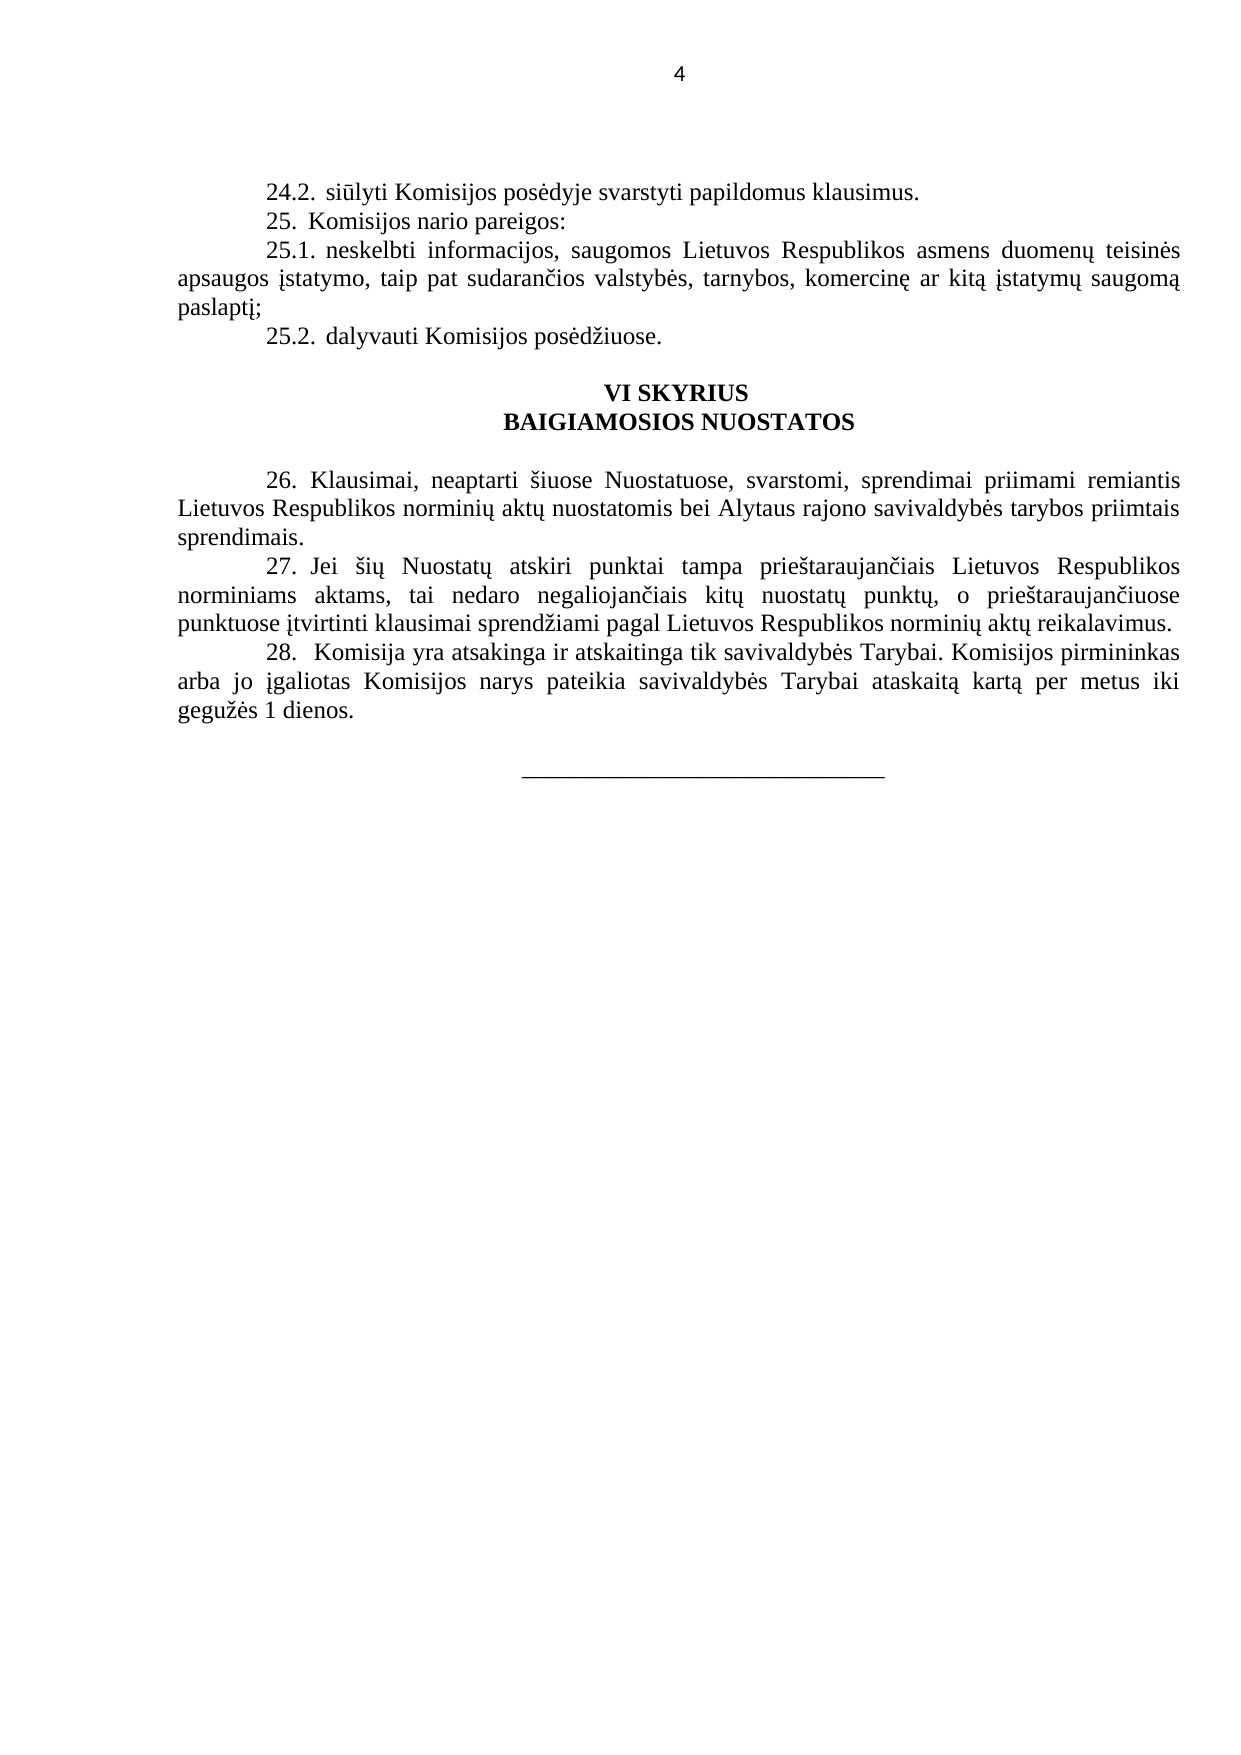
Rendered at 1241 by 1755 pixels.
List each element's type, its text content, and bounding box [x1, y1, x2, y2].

text 25. Komisijos nario pareigos: [177, 206, 1181, 235]
text VI SKYRIUS [177, 378, 1181, 407]
text 25.1. neskelbti informacijos, saugomos Lietuvos Respublikos asmens duomenų teisinės apsaugos įstatymo, taip pat sudarančios valstybės, tarnybos, komercinę ar kitą įstatymų saugomą paslaptį; [177, 235, 1181, 321]
text 24.2. siūlyti Komisijos posėdyje svarstyti papildomus klausimus. [183, 177, 1181, 206]
text _____________________________ [177, 752, 1181, 781]
text BAIGIAMOSIOS NUOSTATOS [177, 407, 1181, 436]
text 28. Komisija yra atsakinga ir atskaitinga tik savivaldybės Tarybai. Komisijos pirmininkas arba jo įgaliotas Komisijos narys pateikia savivaldybės Tarybai ataskaitą kartą per metus iki gegužės 1 dienos. [177, 637, 1181, 723]
text 27. Jei šių Nuostatų atskiri punktai tampa prieštaraujančiais Lietuvos Respublikos norminiams aktams, tai nedaro negaliojančiais kitų nuostatų punktų, o prieštaraujančiuose punktuose įtvirtinti klausimai sprendžiami pagal Lietuvos Respublikos norminių aktų reikalavimus. [177, 551, 1181, 637]
text 26. Klausimai, neaptarti šiuose Nuostatuose, svarstomi, sprendimai priimami remiantis Lietuvos Respublikos norminių aktų nuostatomis bei Alytaus rajono savivaldybės tarybos priimtais sprendimais. [177, 465, 1181, 551]
text 25.2. dalyvauti Komisijos posėdžiuose. [177, 321, 1181, 350]
